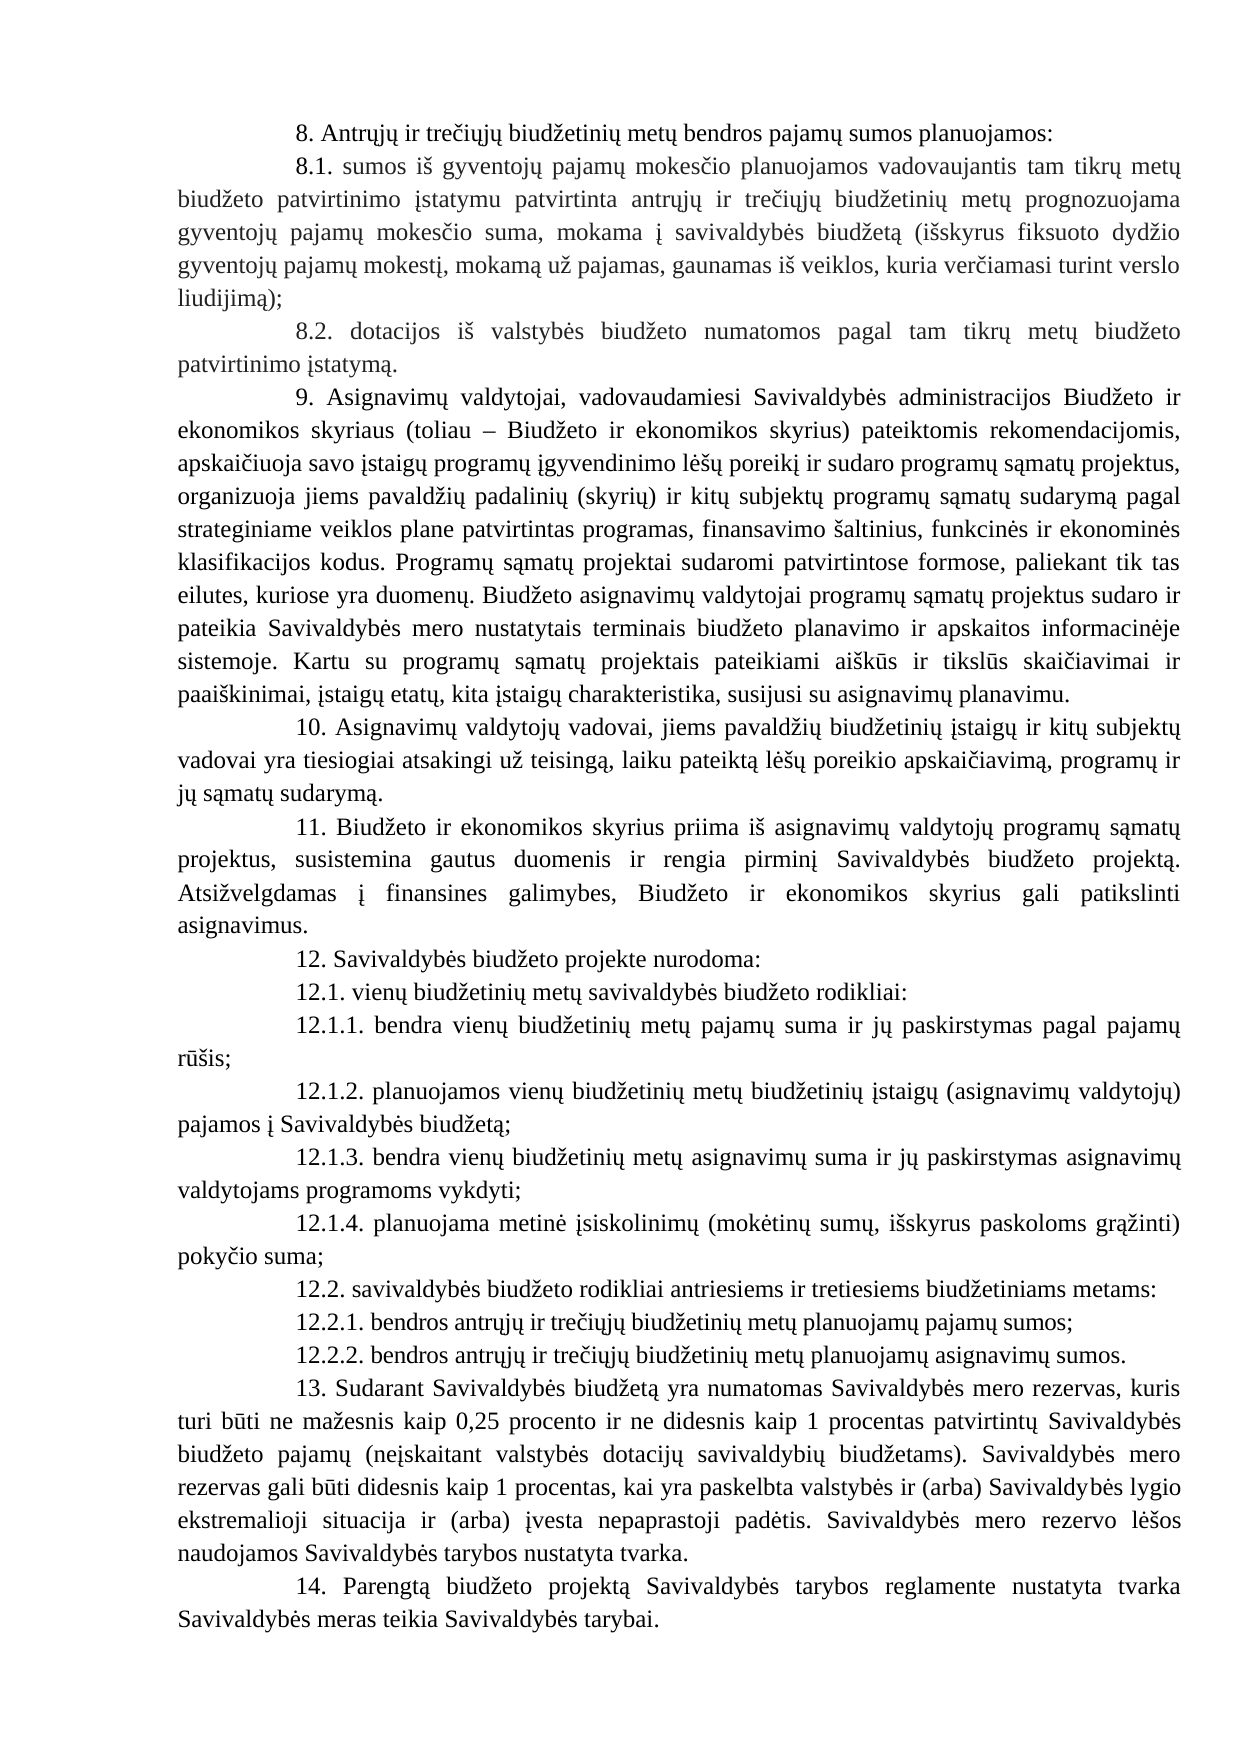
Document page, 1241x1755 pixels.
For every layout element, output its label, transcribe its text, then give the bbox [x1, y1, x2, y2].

text 13. Sudarant Savivaldybės biudžetą yra numatomas Savivaldybės mero rezervas, kuris turi būti ne mažesnis kaip 0,25 procento ir ne didesnis kaip 1 procentas patvirtintų Savivaldybės biudžeto pajamų (neįskaitant valstybės dotacijų savivaldybių biudžetams). Savivaldybės mero rezervas gali būti didesnis kaip 1 procentas, kai yra paskelbta valstybės ir (arba) Savivaldybės lygio ekstremalioji situacija ir (arba) įvesta nepaprastoji padėtis. Savivaldybės mero rezervo lėšos naudojamos Savivaldybės tarybos nustatyta tvarka. [177, 1373, 1181, 1567]
text 8.1. sumos iš gyventojų pajamų mokesčio planuojamos vadovaujantis tam tikrų metų biudžeto patvirtinimo įstatymu patvirtinta antrųjų ir trečiųjų biudžetinių metų prognozuojama gyventojų pajamų mokesčio suma, mokama į savivaldybės biudžetą (išskyrus fiksuoto dydžio gyventojų pajamų mokestį, mokamą už pajamas, gaunamas iš veiklos, kuria verčiamasi turint verslo liudijimą); [177, 151, 1181, 312]
text 10. Asignavimų valdytojų vadovai, jiems pavaldžių biudžetinių įstaigų ir kitų subjektų vadovai yra tiesiogiai atsakingi už teisingą, laiku pateiktą lėšų poreikio apskaičiavimą, programų ir jų sąmatų sudarymą. [177, 712, 1181, 807]
text 8.2. dotacijos iš valstybės biudžeto numatomos pagal tam tikrų metų biudžeto patvirtinimo įstatymą. [177, 316, 1181, 378]
text 11. Biudžeto ir ekonomikos skyrius priima iš asignavimų valdytojų programų sąmatų projektus, susistemina gautus duomenis ir rengia pirminį Savivaldybės biudžeto projektą. Atsižvelgdamas į finansines galimybes, Biudžeto ir ekonomikos skyrius gali patikslinti asignavimus. [177, 812, 1181, 939]
text 12.1.2. planuojamos vienų biudžetinių metų biudžetinių įstaigų (asignavimų valdytojų) pajamos į Savivaldybės biudžetą; [177, 1076, 1181, 1137]
text 12.2.2. bendros antrųjų ir trečiųjų biudžetinių metų planuojamų asignavimų sumos. [177, 1340, 1181, 1369]
text 14. Parengtą biudžeto projektą Savivaldybės tarybos reglamente nustatyta tvarka Savivaldybės meras teikia Savivaldybės tarybai. [177, 1571, 1181, 1633]
text 12.1. vienų biudžetinių metų savivaldybės biudžeto rodikliai: [177, 977, 1181, 1005]
text 12.2.1. bendros antrųjų ir trečiųjų biudžetinių metų planuojamų pajamų sumos; [177, 1307, 1181, 1336]
text 12.1.1. bendra vienų biudžetinių metų pajamų suma ir jų paskirstymas pagal pajamų rūšis; [177, 1010, 1181, 1071]
text 12.1.4. planuojama metinė įsiskolinimų (mokėtinų sumų, išskyrus paskoloms grąžinti) pokyčio suma; [177, 1208, 1181, 1269]
text 12.2. savivaldybės biudžeto rodikliai antriesiems ir tretiesiems biudžetiniams metams: [177, 1274, 1181, 1303]
text 12.1.3. bendra vienų biudžetinių metų asignavimų suma ir jų paskirstymas asignavimų valdytojams programoms vykdyti; [177, 1142, 1181, 1203]
text 8. Antrųjų ir trečiųjų biudžetinių metų bendros pajamų sumos planuojamos: [177, 118, 1181, 147]
text 9. Asignavimų valdytojai, vadovaudamiesi Savivaldybės administracijos Biudžeto ir ekonomikos skyriaus (toliau – Biudžeto ir ekonomikos skyrius) pateiktomis rekomendacijomis, apskaičiuoja savo įstaigų programų įgyvendinimo lėšų poreikį ir sudaro programų sąmatų projektus, organizuoja jiems pavaldžių padalinių (skyrių) ir kitų subjektų programų sąmatų sudarymą pagal strateginiame veiklos plane patvirtintas programas, finansavimo šaltinius, funkcinės ir ekonominės klasifikacijos kodus. Programų sąmatų projektai sudaromi patvirtintose formose, paliekant tik tas eilutes, kuriose yra duomenų. Biudžeto asignavimų valdytojai programų sąmatų projektus sudaro ir pateikia Savivaldybės mero nustatytais terminais biudžeto planavimo ir apskaitos informacinėje sistemoje. Kartu su programų sąmatų projektais pateikiami aiškūs ir tikslūs skaičiavimai ir paaiškinimai, įstaigų etatų, kita įstaigų charakteristika, susijusi su asignavimų planavimu. [177, 382, 1181, 708]
text 12. Savivaldybės biudžeto projekte nurodoma: [177, 944, 1181, 972]
